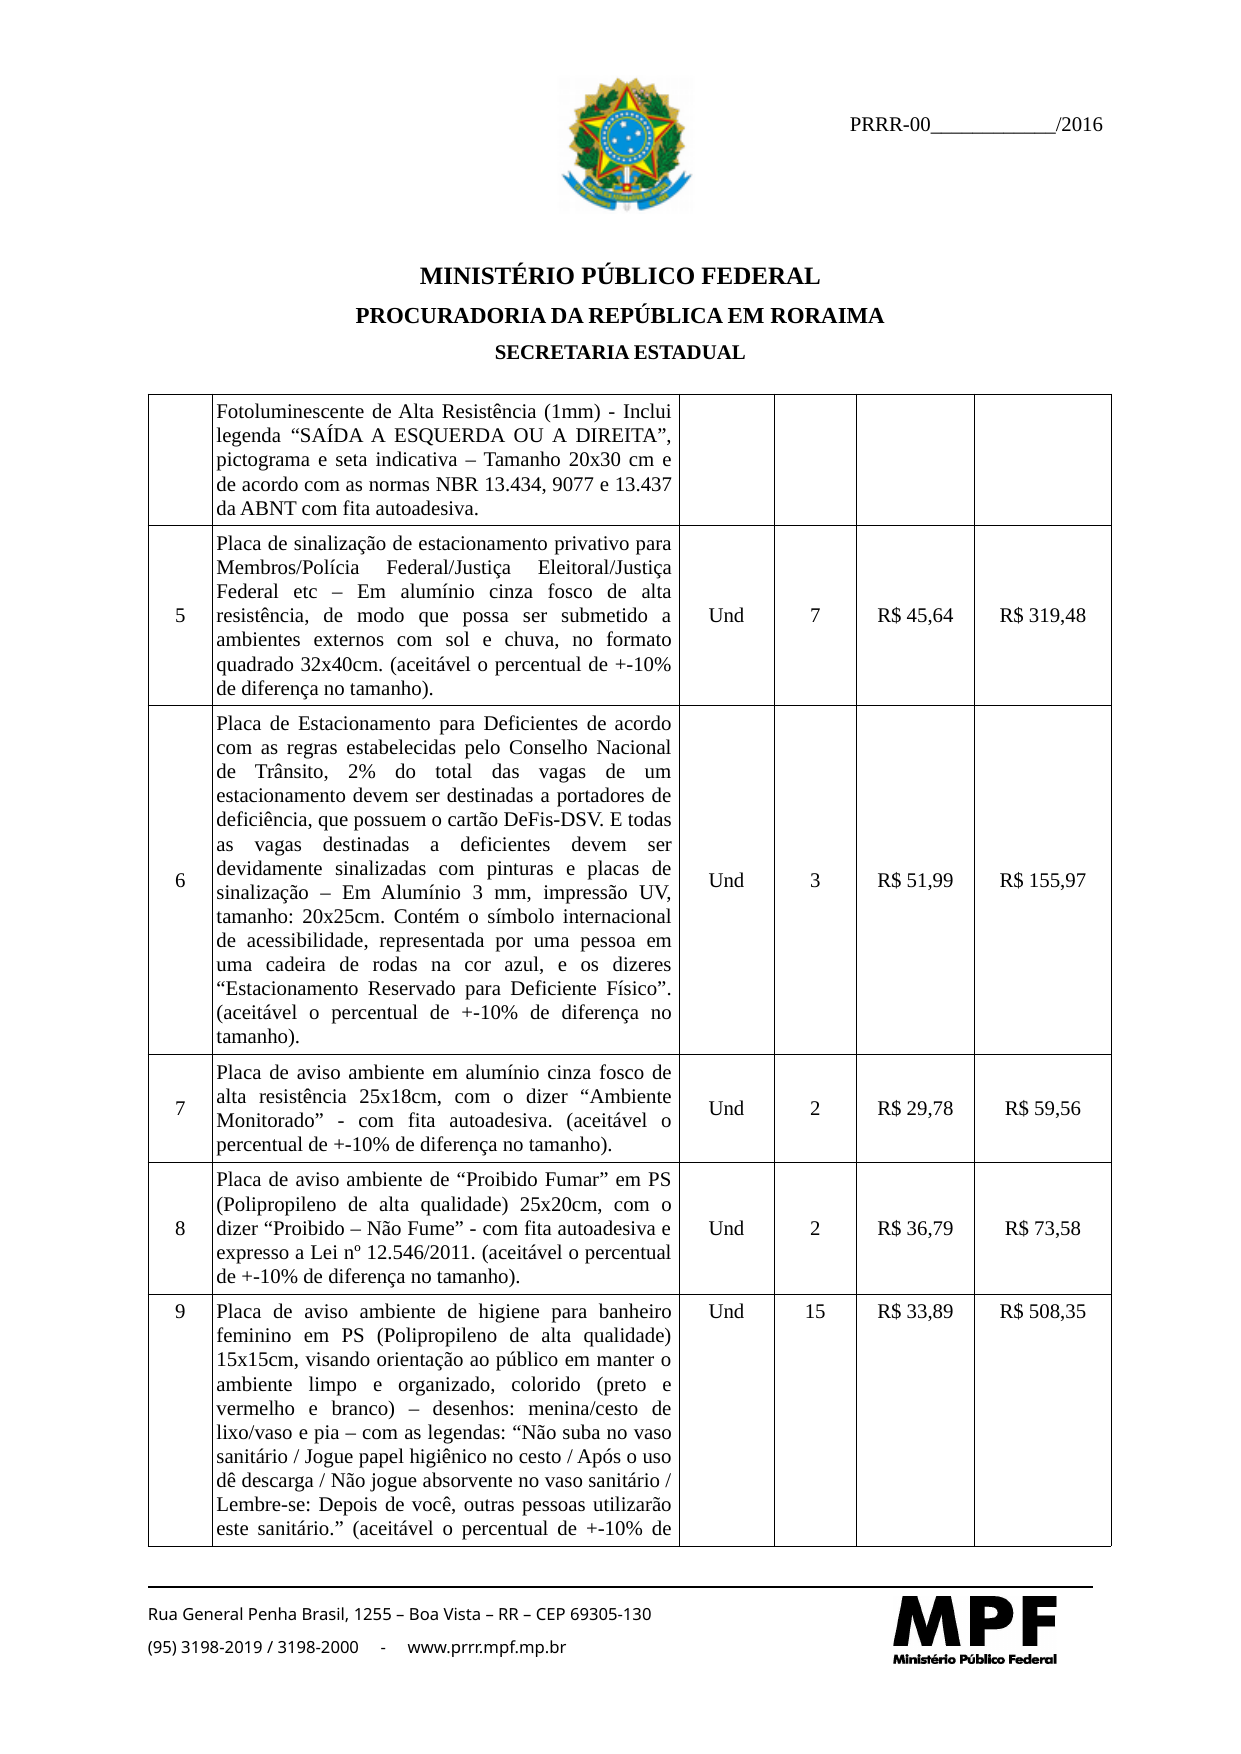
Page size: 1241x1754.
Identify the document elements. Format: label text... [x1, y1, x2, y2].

table_cell Placa de aviso ambiente de “Proibido Fumar” em PS (Polipropileno de alta qualidade) 25x20cm, com o dizer “Proibido – Não Fume” - com fita autoadesiva e expresso a Lei nº 12.546/2011. (aceitável o percentual de +-10% de diferença no tamanho). [213, 1163, 679, 1293]
table_cell Placa de sinalização de estacionamento privativo para Membros/Polícia Federal/Justiça Eleitoral/Justiça Federal etc – Em alumínio cinza fosco de alta resistência, de modo que possa ser submetido a ambientes externos com sol e chuva, no formato quadrado 32x40cm. (aceitável o percentual de +-10% de diferença no tamanho). [213, 526, 679, 705]
table_cell Placa de Estacionamento para Deficientes de acordo com as regras estabelecidas pelo Conselho Nacional de Trânsito, 2% do total das vagas de um estacionamento devem ser destinadas a portadores de deficiência, que possuem o cartão DeFis-DSV. E todas as vagas destinadas a deficientes devem ser devidamente sinalizadas com pinturas e placas de sinalização – Em Alumínio 3 mm, impressão UV, tamanho: 20x25cm. Contém o símbolo internacional de acessibilidade, representada por uma pessoa em uma cadeira de rodas na cor azul, e os dizeres “Estacionamento Reservado para Deficiente Físico”. (aceitável o percentual de +-10% de diferença no tamanho). [213, 706, 679, 1054]
table_cell 15 [775, 1295, 856, 1546]
table_cell 5 [149, 526, 212, 705]
table_cell 6 [149, 706, 212, 1054]
table_cell 2 [775, 1163, 856, 1293]
table_cell Und [680, 1055, 774, 1162]
table_cell R$ 36,79 [857, 1163, 974, 1293]
table_cell R$ 33,89 [857, 1295, 974, 1546]
table_cell [680, 395, 774, 525]
table_cell Und [680, 1295, 774, 1546]
table_cell 3 [775, 706, 856, 1054]
table_cell Und [680, 706, 774, 1054]
table_cell Placa de aviso ambiente em alumínio cinza fosco de alta resistência 25x18cm, com o dizer “Ambiente Monitorado” - com fita autoadesiva. (aceitável o percentual de +-10% de diferença no tamanho). [213, 1055, 679, 1162]
table_cell Und [680, 526, 774, 705]
table_cell 9 [149, 1295, 212, 1546]
table_cell R$ 73,58 [975, 1163, 1111, 1293]
table_cell 7 [149, 1055, 212, 1162]
table_cell R$ 155,97 [975, 706, 1111, 1054]
table_cell [775, 395, 856, 525]
table_cell R$ 29,78 [857, 1055, 974, 1162]
table_cell R$ 45,64 [857, 526, 974, 705]
picture [557, 75, 696, 214]
table_cell R$ 508,35 [975, 1295, 1111, 1546]
table_cell Und [680, 1163, 774, 1293]
table_cell [149, 395, 212, 525]
table_cell [857, 395, 974, 525]
picture [893, 1596, 1057, 1664]
table_cell R$ 59,56 [975, 1055, 1111, 1162]
table_cell [975, 395, 1111, 525]
table_cell Fotoluminescente de Alta Resistência (1mm) - Inclui legenda “SAÍDA A ESQUERDA OU A DIREITA”, pictograma e seta indicativa – Tamanho 20x30 cm e de acordo com as normas NBR 13.434, 9077 e 13.437 da ABNT com fita autoadesiva. [213, 395, 679, 525]
table_cell Placa de aviso ambiente de higiene para banheiro feminino em PS (Polipropileno de alta qualidade) 15x15cm, visando orientação ao público em manter o ambiente limpo e organizado, colorido (preto e vermelho e branco) – desenhos: menina/cesto de lixo/vaso e pia – com as legendas: “Não suba no vaso sanitário / Jogue papel higiênico no cesto / Após o uso dê descarga / Não jogue absorvente no vaso sanitário / Lembre-se: Depois de você, outras pessoas utilizarão este sanitário.” (aceitável o percentual de +-10% de [213, 1295, 679, 1546]
table_cell R$ 51,99 [857, 706, 974, 1054]
table_cell 8 [149, 1163, 212, 1293]
table_cell R$ 319,48 [975, 526, 1111, 705]
table_cell 2 [775, 1055, 856, 1162]
table_cell 7 [775, 526, 856, 705]
